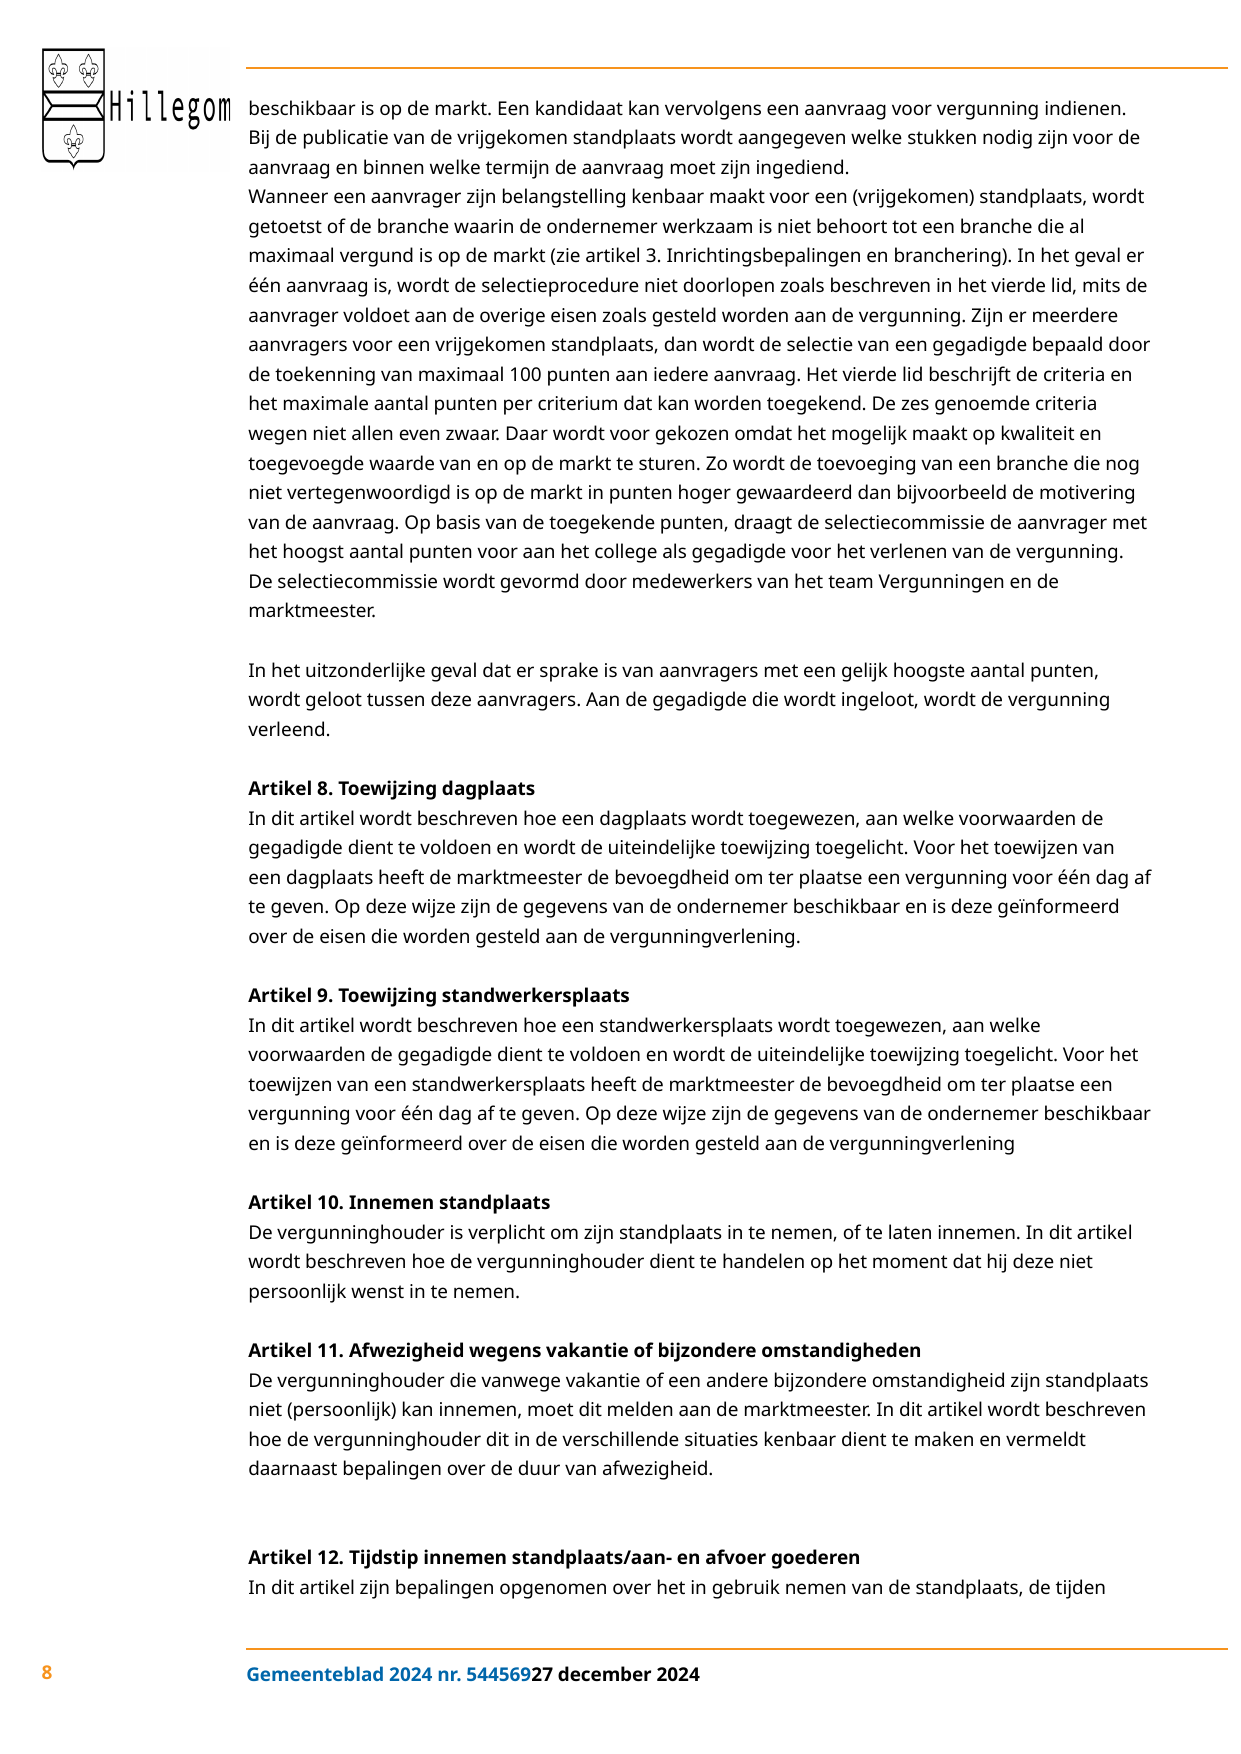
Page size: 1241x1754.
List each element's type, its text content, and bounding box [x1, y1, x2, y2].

text Artikel 11. Afwezigheid wegens vakantie of bijzondere omstandigheden [248, 1337, 1152, 1363]
text Wanneer een aanvrager zijn belangstelling kenbaar maakt voor een (vrijgekomen) standplaats, wordt getoetst of de branche waarin de ondernemer werkzaam is niet behoort tot een branche die al maximaal vergund is op de markt (zie artikel 3. Inrichtingsbepalingen en branchering). In het geval er één aanvraag is, wordt de selectieprocedure niet doorlopen zoals beschreven in het vierde lid, mits de aanvrager voldoet aan de overige eisen zoals gesteld worden aan de vergunning. Zijn er meerdere aanvragers voor een vrijgekomen standplaats, dan wordt de selectie van een gegadigde bepaald door de toekenning van maximaal 100 punten aan iedere aanvraag. Het vierde lid beschrijft de criteria en het maximale aantal punten per criterium dat kan worden toegekend. De zes genoemde criteria wegen niet allen even zwaar. Daar wordt voor gekozen omdat het mogelijk maakt op kwaliteit en toegevoegde waarde van en op de markt te sturen. Zo wordt de toevoeging van een branche die nog niet vertegenwoordigd is op de markt in punten hoger gewaardeerd dan bijvoorbeeld de motivering van de aanvraag. Op basis van de toegekende punten, draagt de selectiecommissie de aanvrager met het hoogst aantal punten voor aan het college als gegadigde voor het verlenen van de vergunning. De selectiecommissie wordt gevormd door medewerkers van het team Vergunningen en de marktmeester. [248, 183, 1152, 623]
text Artikel 8. Toewijzing dagplaats [248, 775, 1152, 801]
text In dit artikel zijn bepalingen opgenomen over het in gebruik nemen van de standplaats, de tijden [248, 1574, 1152, 1600]
text In dit artikel wordt beschreven hoe een standwerkersplaats wordt toegewezen, aan welke voorwaarden de gegadigde dient te voldoen en wordt de uiteindelijke toewijzing toegelicht. Voor het toewijzen van een standwerkersplaats heeft de marktmeester de bevoegdheid om ter plaatse een vergunning voor één dag af te geven. Op deze wijze zijn de gegevens van de ondernemer beschikbaar en is deze geïnformeerd over de eisen die worden gesteld aan de vergunningverlening [248, 1012, 1152, 1156]
text In dit artikel wordt beschreven hoe een dagplaats wordt toegewezen, aan welke voorwaarden de gegadigde dient te voldoen en wordt de uiteindelijke toewijzing toegelicht. Voor het toewijzen van een dagplaats heeft de marktmeester de bevoegdheid om ter plaatse een vergunning voor één dag af te geven. Op deze wijze zijn de gegevens van de ondernemer beschikbaar en is deze geïnformeerd over de eisen die worden gesteld aan de vergunningverlening. [248, 805, 1152, 949]
text De vergunninghouder die vanwege vakantie of een andere bijzondere omstandigheid zijn standplaats niet (persoonlijk) kan innemen, moet dit melden aan de marktmeester. In dit artikel wordt beschreven hoe de vergunninghouder dit in de verschillende situaties kenbaar dient te maken en vermeldt daarnaast bepalingen over de duur van afwezigheid. [248, 1367, 1152, 1481]
text Artikel 12. Tijdstip innemen standplaats/aan- en afvoer goederen [248, 1544, 1152, 1570]
text beschikbaar is op de markt. Een kandidaat kan vervolgens een aanvraag voor vergunning indienen. Bij de publicatie van de vrijgekomen standplaats wordt aangegeven welke stukken nodig zijn voor de aanvraag en binnen welke termijn de aanvraag moet zijn ingediend. [248, 95, 1152, 180]
text Artikel 10. Innemen standplaats [248, 1189, 1152, 1215]
text In het uitzonderlijke geval dat er sprake is van aanvragers met een gelijk hoogste aantal punten, wordt geloot tussen deze aanvragers. Aan de gegadigde die wordt ingeloot, wordt de vergunning verleend. [248, 657, 1152, 742]
text De vergunninghouder is verplicht om zijn standplaats in te nemen, of te laten innemen. In dit artikel wordt beschreven hoe de vergunninghouder dient te handelen op het moment dat hij deze niet persoonlijk wenst in te nemen. [248, 1219, 1152, 1304]
text Artikel 9. Toewijzing standwerkersplaats [248, 982, 1152, 1008]
picture [41, 47, 231, 172]
